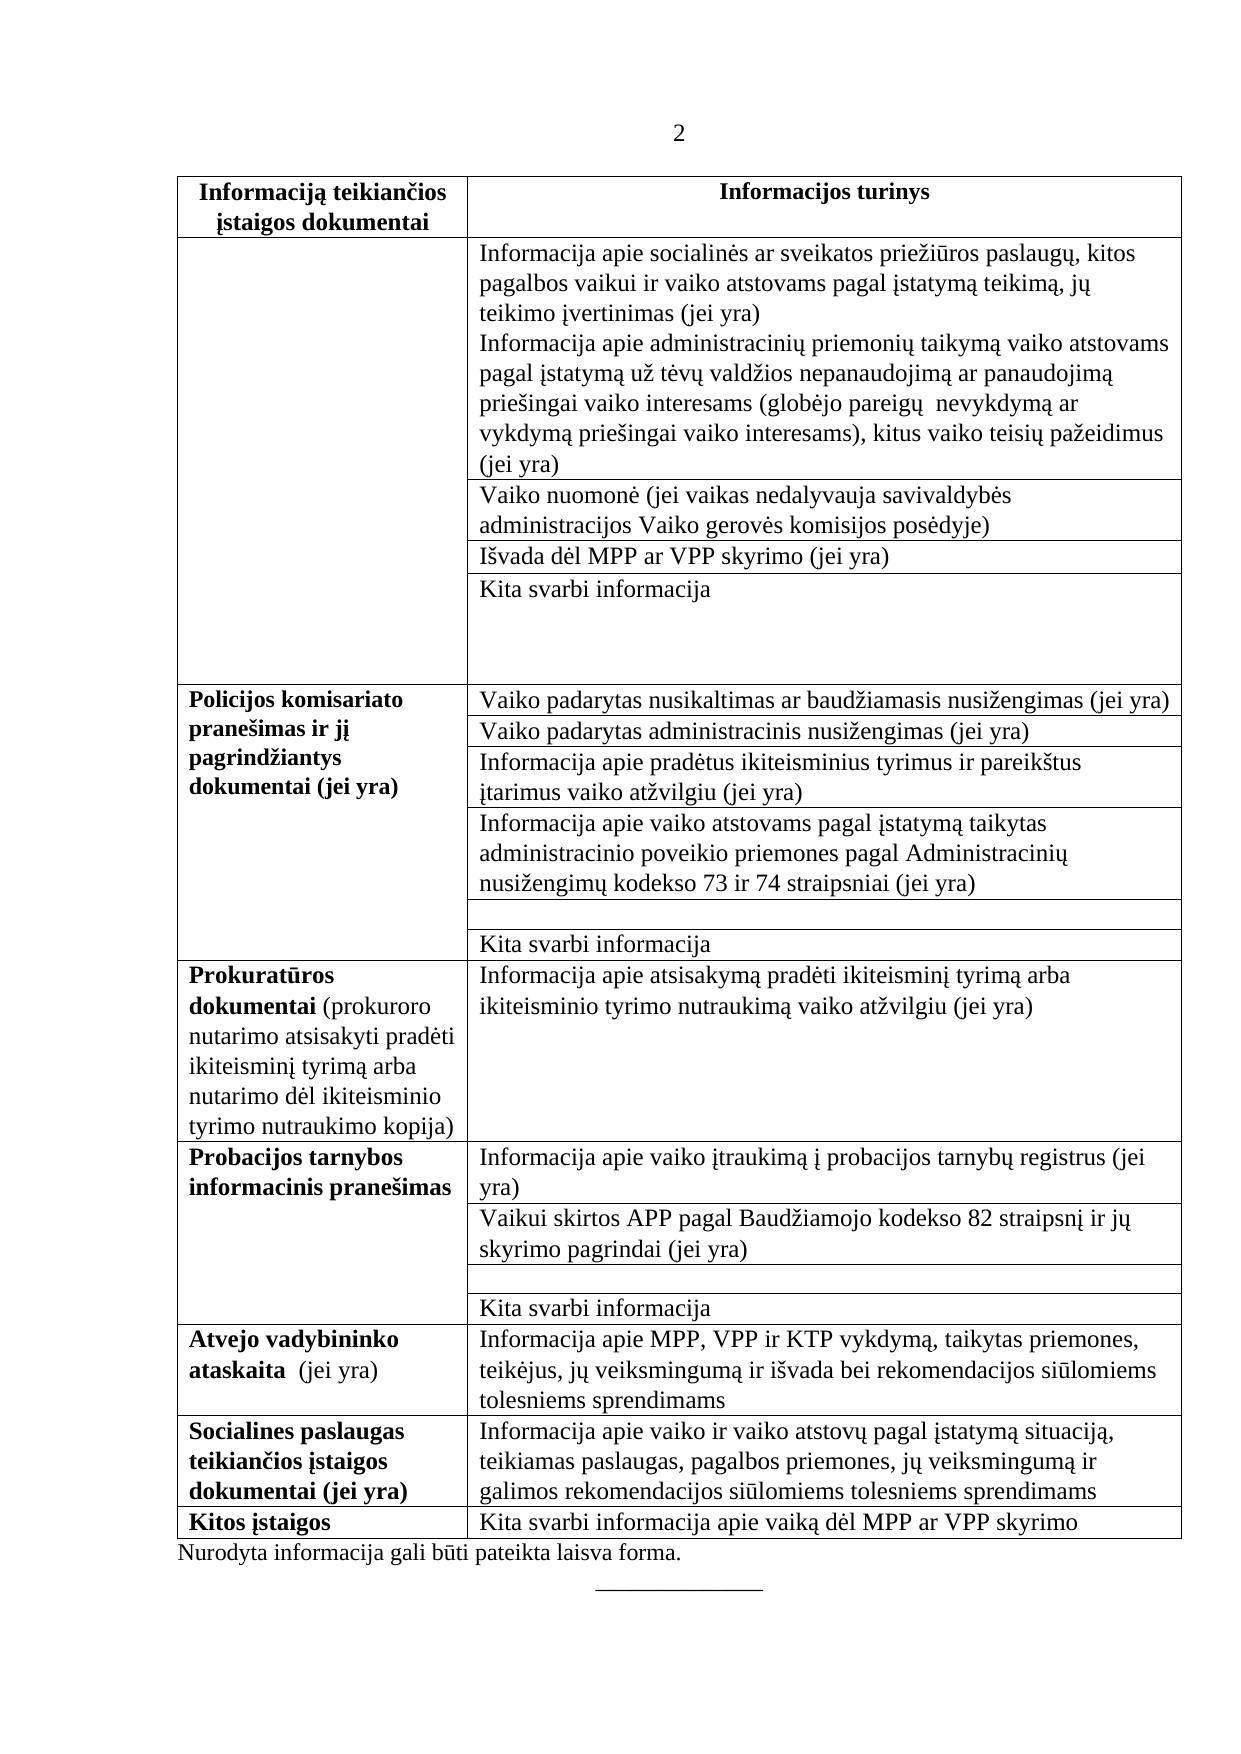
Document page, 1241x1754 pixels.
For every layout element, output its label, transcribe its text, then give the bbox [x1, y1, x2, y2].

table_cell Informacija apie MPP, VPP ir KTP vykdymą, taikytas priemones, teikėjus, jų veiksmingumą ir išvada bei rekomendacijos siūlomiems tolesniems sprendimams [468, 1325, 1181, 1415]
table_cell Kita svarbi informacija [468, 574, 1181, 684]
table_cell Policijos komisariato pranešimas ir jį pagrindžiantys dokumentai (jei yra) [178, 685, 467, 959]
table_cell [468, 1265, 1181, 1292]
table_cell Informacija apie pradėtus ikiteisminius tyrimus ir pareikštus įtarimus vaiko atžvilgiu (jei yra) [468, 747, 1181, 807]
table_cell Informacija apie atsisakymą pradėti ikiteisminį tyrimą arba ikiteisminio tyrimo nutraukimą vaiko atžvilgiu (jei yra) [468, 961, 1181, 1141]
table_cell Vaiko padarytas nusikaltimas ar baudžiamasis nusižengimas (jei yra) [468, 685, 1181, 715]
table_cell Kita svarbi informacija apie vaiką dėl MPP ar VPP skyrimo [468, 1507, 1181, 1537]
table_cell Vaiko padarytas administracinis nusižengimas (jei yra) [468, 716, 1181, 746]
table_cell Išvada dėl MPP ar VPP skyrimo (jei yra) [468, 541, 1181, 573]
table_cell Atvejo vadybininko ataskaita (jei yra) [178, 1325, 467, 1415]
table_cell Kitos įstaigos [178, 1507, 467, 1537]
table_header Informacijos turinys [468, 177, 1181, 237]
table_cell Kita svarbi informacija [468, 1294, 1181, 1323]
table_cell Socialines paslaugas teikiančios įstaigos dokumentai (jei yra) [178, 1416, 467, 1506]
text ______________ [177, 1566, 1181, 1594]
table_cell Informacija apie vaiko ir vaiko atstovų pagal įstatymą situaciją, teikiamas paslaugas, pagalbos priemones, jų veiksmingumą ir galimos rekomendacijos siūlomiems tolesniems sprendimams [468, 1416, 1181, 1506]
table_cell Informacija apie socialinės ar sveikatos priežiūros paslaugų, kitos pagalbos vaikui ir vaiko atstovams pagal įstatymą teikimą, jų teikimo įvertinimas (jei yra) Informacija apie administracinių priemonių taikymą vaiko atstovams pagal įstatymą už tėvų valdžios nepanaudojimą ar panaudojimą priešingai vaiko interesams (globėjo pareigų nevykdymą ar vykdymą priešingai vaiko interesams), kitus vaiko teisių pažeidimus (jei yra) [468, 238, 1181, 479]
table_cell Vaiko nuomonė (jei vaikas nedalyvauja savivaldybės administracijos Vaiko gerovės komisijos posėdyje) [468, 480, 1181, 540]
table_cell Prokuratūros dokumentai (prokuroro nutarimo atsisakyti pradėti ikiteisminį tyrimą arba nutarimo dėl ikiteisminio tyrimo nutraukimo kopija) [178, 961, 467, 1141]
table_cell [468, 900, 1181, 928]
table_cell Probacijos tarnybos informacinis pranešimas [178, 1142, 467, 1323]
table_cell [178, 238, 467, 684]
table_cell Informacija apie vaiko atstovams pagal įstatymą taikytas administracinio poveikio priemones pagal Administracinių nusižengimų kodekso 73 ir 74 straipsniai (jei yra) [468, 808, 1181, 899]
table_cell Vaikui skirtos APP pagal Baudžiamojo kodekso 82 straipsnį ir jų skyrimo pagrindai (jei yra) [468, 1204, 1181, 1264]
table_cell Informacija apie vaiko įtraukimą į probacijos tarnybų registrus (jei yra) [468, 1142, 1181, 1202]
text Nurodyta informacija gali būti pateikta laisva forma. [177, 1539, 1181, 1566]
table_header Informaciją teikiančios įstaigos dokumentai [178, 177, 467, 237]
table_cell Kita svarbi informacija [468, 930, 1181, 959]
